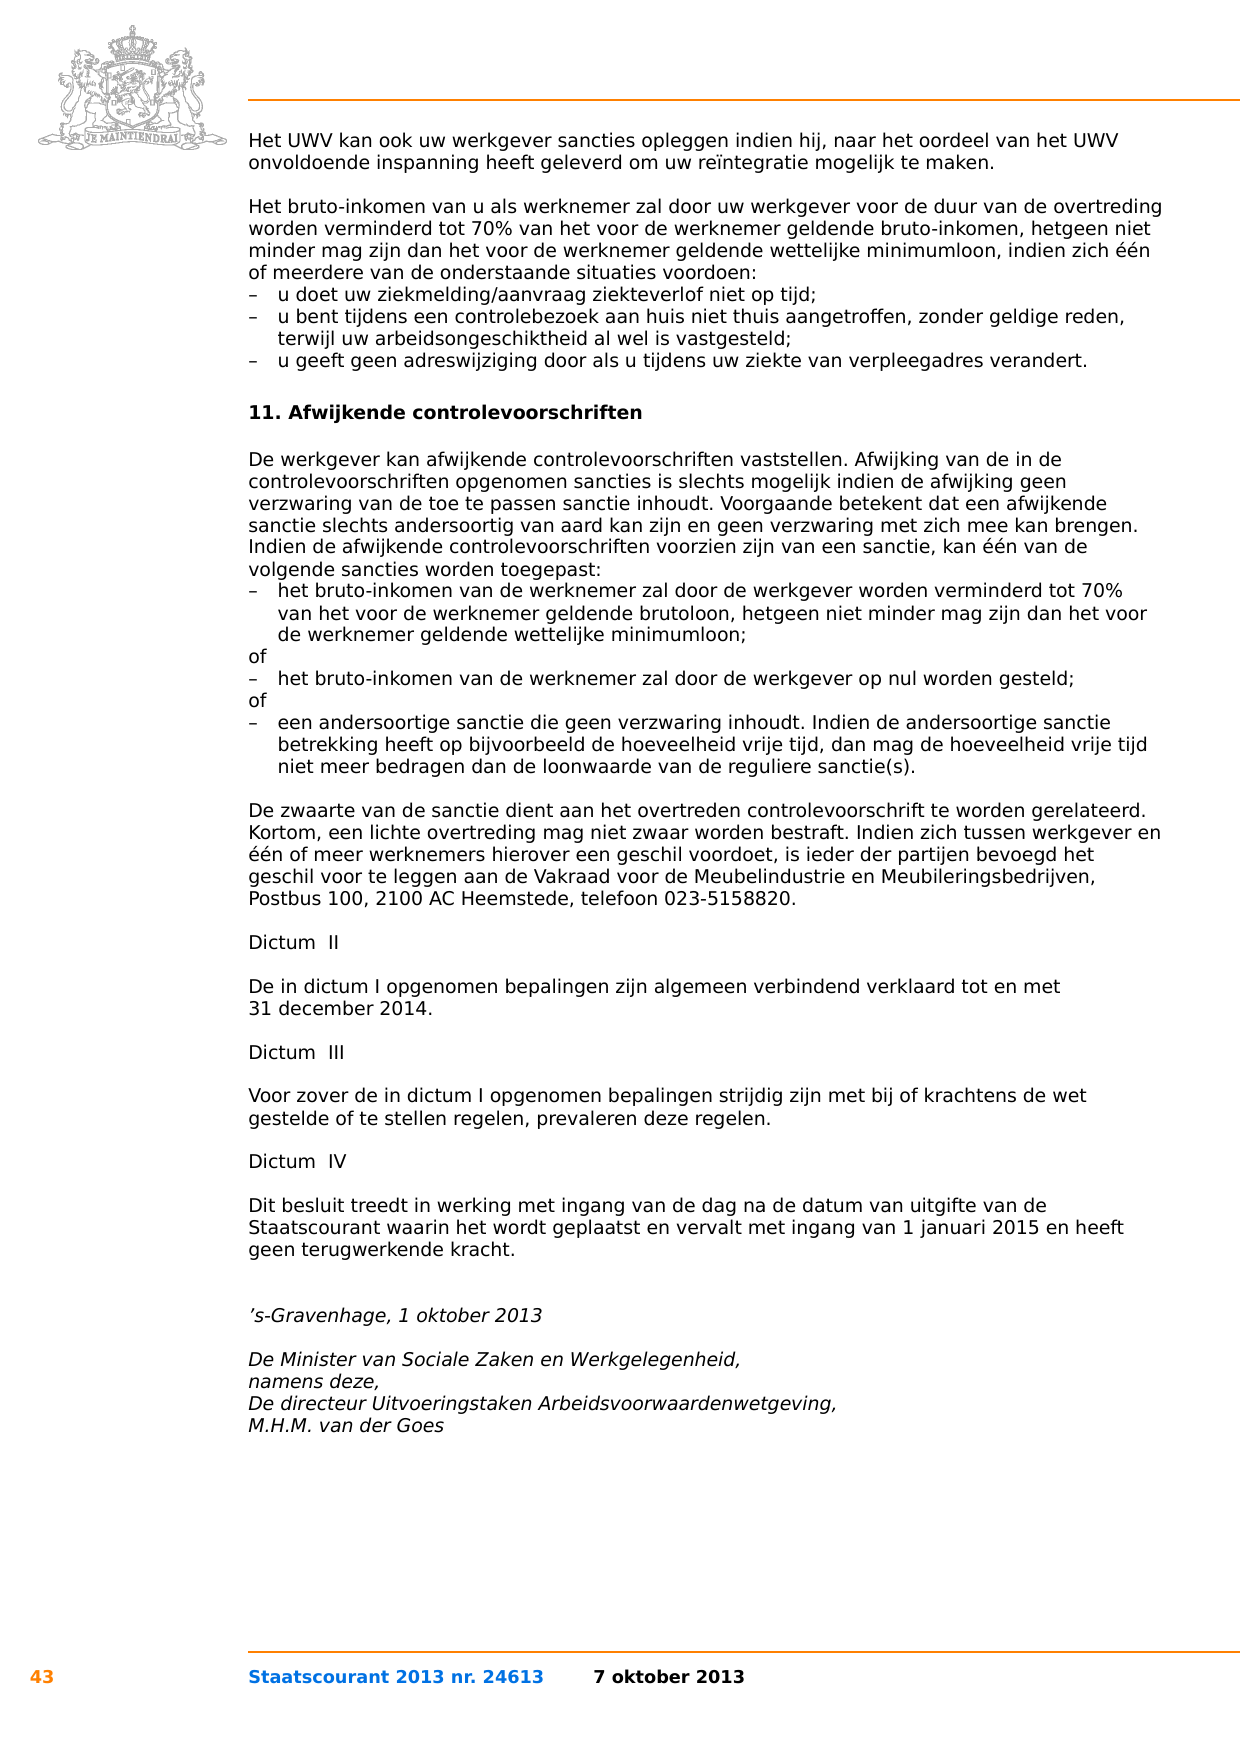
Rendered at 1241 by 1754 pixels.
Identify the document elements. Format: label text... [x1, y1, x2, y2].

text Dictum III [248, 1042, 1163, 1063]
text Dictum IV [248, 1151, 1163, 1173]
text Het bruto-inkomen van u als werknemer zal door uw werkgever voor de duur van de overtreding worden verminderd tot 70% van het voor de werknemer geldende bruto-inkomen, hetgeen niet minder mag zijn dan het voor de werknemer geldende wettelijke minimumloon, indien zich één of meerdere van de onderstaande situaties voordoen: [248, 196, 1163, 284]
text De zwaarte van de sanctie dient aan het overtreden controlevoorschrift te worden gerelateerd. Kortom, een lichte overtreding mag niet zwaar worden bestraft. Indien zich tussen werkgever en één of meer werknemers hierover een geschil voordoet, is ieder der partijen bevoegd het geschil voor te leggen aan de Vakraad voor de Meubelindustrie en Meubileringsbedrijven, Postbus 100, 2100 AC Heemstede, telefoon 023-5158820. [248, 800, 1163, 910]
text Dit besluit treedt in werking met ingang van de dag na de datum van uitgifte van de Staatscourant waarin het wordt geplaatst en vervalt met ingang van 1 januari 2015 en heeft geen terugwerkende kracht. [248, 1195, 1163, 1261]
text ’s-Gravenhage, 1 oktober 2013 [248, 1305, 1163, 1327]
text – het bruto-inkomen van de werknemer zal door de werkgever worden verminderd tot 70% van het voor de werknemer geldende brutoloon, hetgeen niet minder mag zijn dan het voor de werknemer geldende wettelijke minimumloon; [248, 580, 1163, 646]
text De werkgever kan afwijkende controlevoorschriften vaststellen. Afwijking van de in de controlevoorschriften opgenomen sancties is slechts mogelijk indien de afwijking geen verzwaring van de toe te passen sanctie inhoudt. Voorgaande betekent dat een afwijkende sanctie slechts andersoortig van aard kan zijn en geen verzwaring met zich mee kan brengen. Indien de afwijkende controlevoorschriften voorzien zijn van een sanctie, kan één van de volgende sancties worden toegepast: [248, 448, 1163, 580]
text – het bruto-inkomen van de werknemer zal door de werkgever op nul worden gesteld; [248, 668, 1163, 690]
text Het UWV kan ook uw werkgever sancties opleggen indien hij, naar het oordeel van het UWV onvoldoende inspanning heeft geleverd om uw reïntegratie mogelijk te maken. [248, 130, 1163, 174]
text of [248, 690, 1163, 712]
text Voor zover de in dictum I opgenomen bepalingen strijdig zijn met bij of krachtens de wet gestelde of te stellen regelen, prevaleren deze regelen. [248, 1085, 1163, 1129]
text De in dictum I opgenomen bepalingen zijn algemeen verbindend verklaard tot en met 31 december 2014. [248, 976, 1163, 1020]
text – u doet uw ziekmelding/aanvraag ziekteverlof niet op tijd; [248, 284, 1163, 306]
text – een andersoortige sanctie die geen verzwaring inhoudt. Indien de andersoortige sanctie betrekking heeft op bijvoorbeeld de hoeveelheid vrije tijd, dan mag de hoeveelheid vrije tijd niet meer bedragen dan de loonwaarde van de reguliere sanctie(s). [248, 712, 1163, 778]
subtitle 11. Afwijkende controlevoorschriften [248, 402, 1163, 423]
text De Minister van Sociale Zaken en Werkgelegenheid, namens deze, De directeur Uitvoeringstaken Arbeidsvoorwaardenwetgeving, M.H.M. van der Goes [248, 1349, 1163, 1437]
text of [248, 646, 1163, 668]
picture [38, 25, 227, 150]
text – u bent tijdens een controlebezoek aan huis niet thuis aangetroffen, zonder geldige reden, terwijl uw arbeidsongeschiktheid al wel is vastgesteld; [248, 306, 1163, 349]
text Dictum II [248, 932, 1163, 954]
text – u geeft geen adreswijziging door als u tijdens uw ziekte van verpleegadres verandert. [248, 349, 1163, 372]
